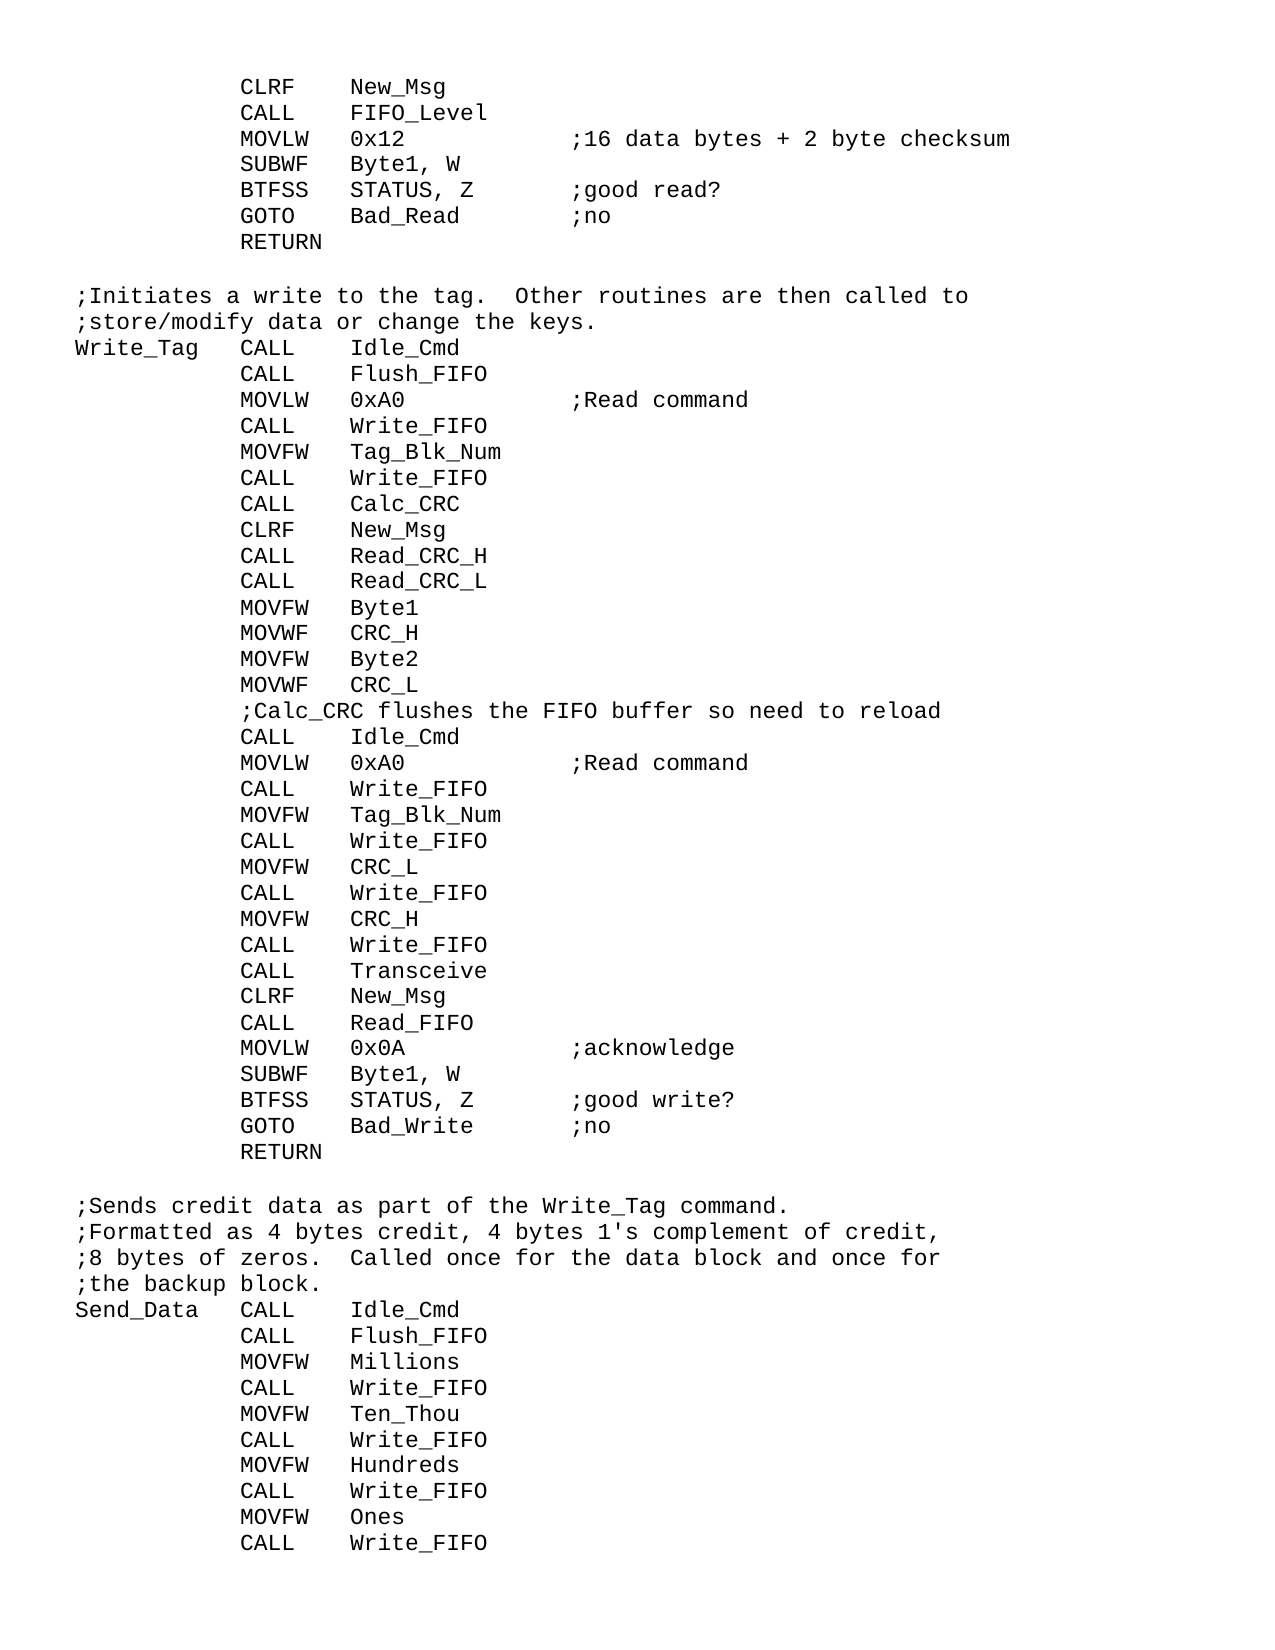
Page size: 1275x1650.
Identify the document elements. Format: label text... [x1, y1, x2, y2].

text CALL Write_FIFO [75, 933, 1200, 959]
text ;Initiates a write to the tag. Other routines are then called to [75, 284, 1200, 311]
text MOVFW Byte2 [75, 648, 1200, 674]
text CALL Write_FIFO [75, 1532, 1200, 1558]
text CALL Write_FIFO [75, 1480, 1200, 1506]
text ;Calc_CRC flushes the FIFO buffer so need to reload [75, 699, 1200, 726]
text MOVFW Millions [75, 1350, 1200, 1376]
text ;Formatted as 4 bytes credit, 4 bytes 1's complement of credit, [75, 1220, 1200, 1246]
text ;Sends credit data as part of the Write_Tag command. [75, 1194, 1200, 1220]
text Send_Data CALL Idle_Cmd [75, 1298, 1200, 1324]
text CLRF New_Msg [75, 985, 1200, 1011]
text CALL Idle_Cmd [75, 726, 1200, 751]
text MOVFW Tag_Blk_Num [75, 440, 1200, 466]
text MOVLW 0xA0 ;Read command [75, 388, 1200, 414]
text CALL Write_FIFO [75, 466, 1200, 492]
text MOVFW CRC_L [75, 855, 1200, 881]
text MOVLW 0x12 ;16 data bytes + 2 byte checksum [75, 127, 1200, 153]
text MOVFW Ones [75, 1506, 1200, 1532]
text MOVWF CRC_H [75, 622, 1200, 648]
text GOTO Bad_Write ;no [75, 1114, 1200, 1141]
text RETURN [75, 231, 1200, 257]
text CLRF New_Msg [75, 75, 1200, 101]
text MOVFW Byte1 [75, 596, 1200, 622]
text CALL Read_CRC_H [75, 544, 1200, 570]
text Write_Tag CALL Idle_Cmd [75, 336, 1200, 362]
text ;8 bytes of zeros. Called once for the data block and once for [75, 1246, 1200, 1272]
text MOVFW Ten_Thou [75, 1402, 1200, 1428]
text CALL Read_CRC_L [75, 570, 1200, 596]
text CALL Write_FIFO [75, 881, 1200, 907]
text CALL Flush_FIFO [75, 1324, 1200, 1350]
text ;store/modify data or change the keys. [75, 311, 1200, 336]
text CALL FIFO_Level [75, 101, 1200, 127]
text CALL Transceive [75, 959, 1200, 985]
text GOTO Bad_Read ;no [75, 205, 1200, 231]
text CALL Read_FIFO [75, 1011, 1200, 1037]
text CALL Flush_FIFO [75, 362, 1200, 388]
text BTFSS STATUS, Z ;good write? [75, 1089, 1200, 1114]
text SUBWF Byte1, W [75, 1063, 1200, 1089]
text CLRF New_Msg [75, 518, 1200, 544]
text MOVLW 0x0A ;acknowledge [75, 1037, 1200, 1063]
text SUBWF Byte1, W [75, 153, 1200, 179]
text CALL Write_FIFO [75, 829, 1200, 855]
text MOVLW 0xA0 ;Read command [75, 751, 1200, 777]
text CALL Write_FIFO [75, 414, 1200, 440]
text CALL Write_FIFO [75, 1376, 1200, 1402]
text RETURN [75, 1141, 1200, 1166]
text CALL Calc_CRC [75, 492, 1200, 518]
text BTFSS STATUS, Z ;good read? [75, 179, 1200, 205]
text ;the backup block. [75, 1272, 1200, 1298]
text CALL Write_FIFO [75, 1428, 1200, 1454]
text CALL Write_FIFO [75, 777, 1200, 803]
text MOVWF CRC_L [75, 674, 1200, 699]
text MOVFW Hundreds [75, 1454, 1200, 1480]
text MOVFW Tag_Blk_Num [75, 803, 1200, 829]
text MOVFW CRC_H [75, 907, 1200, 933]
